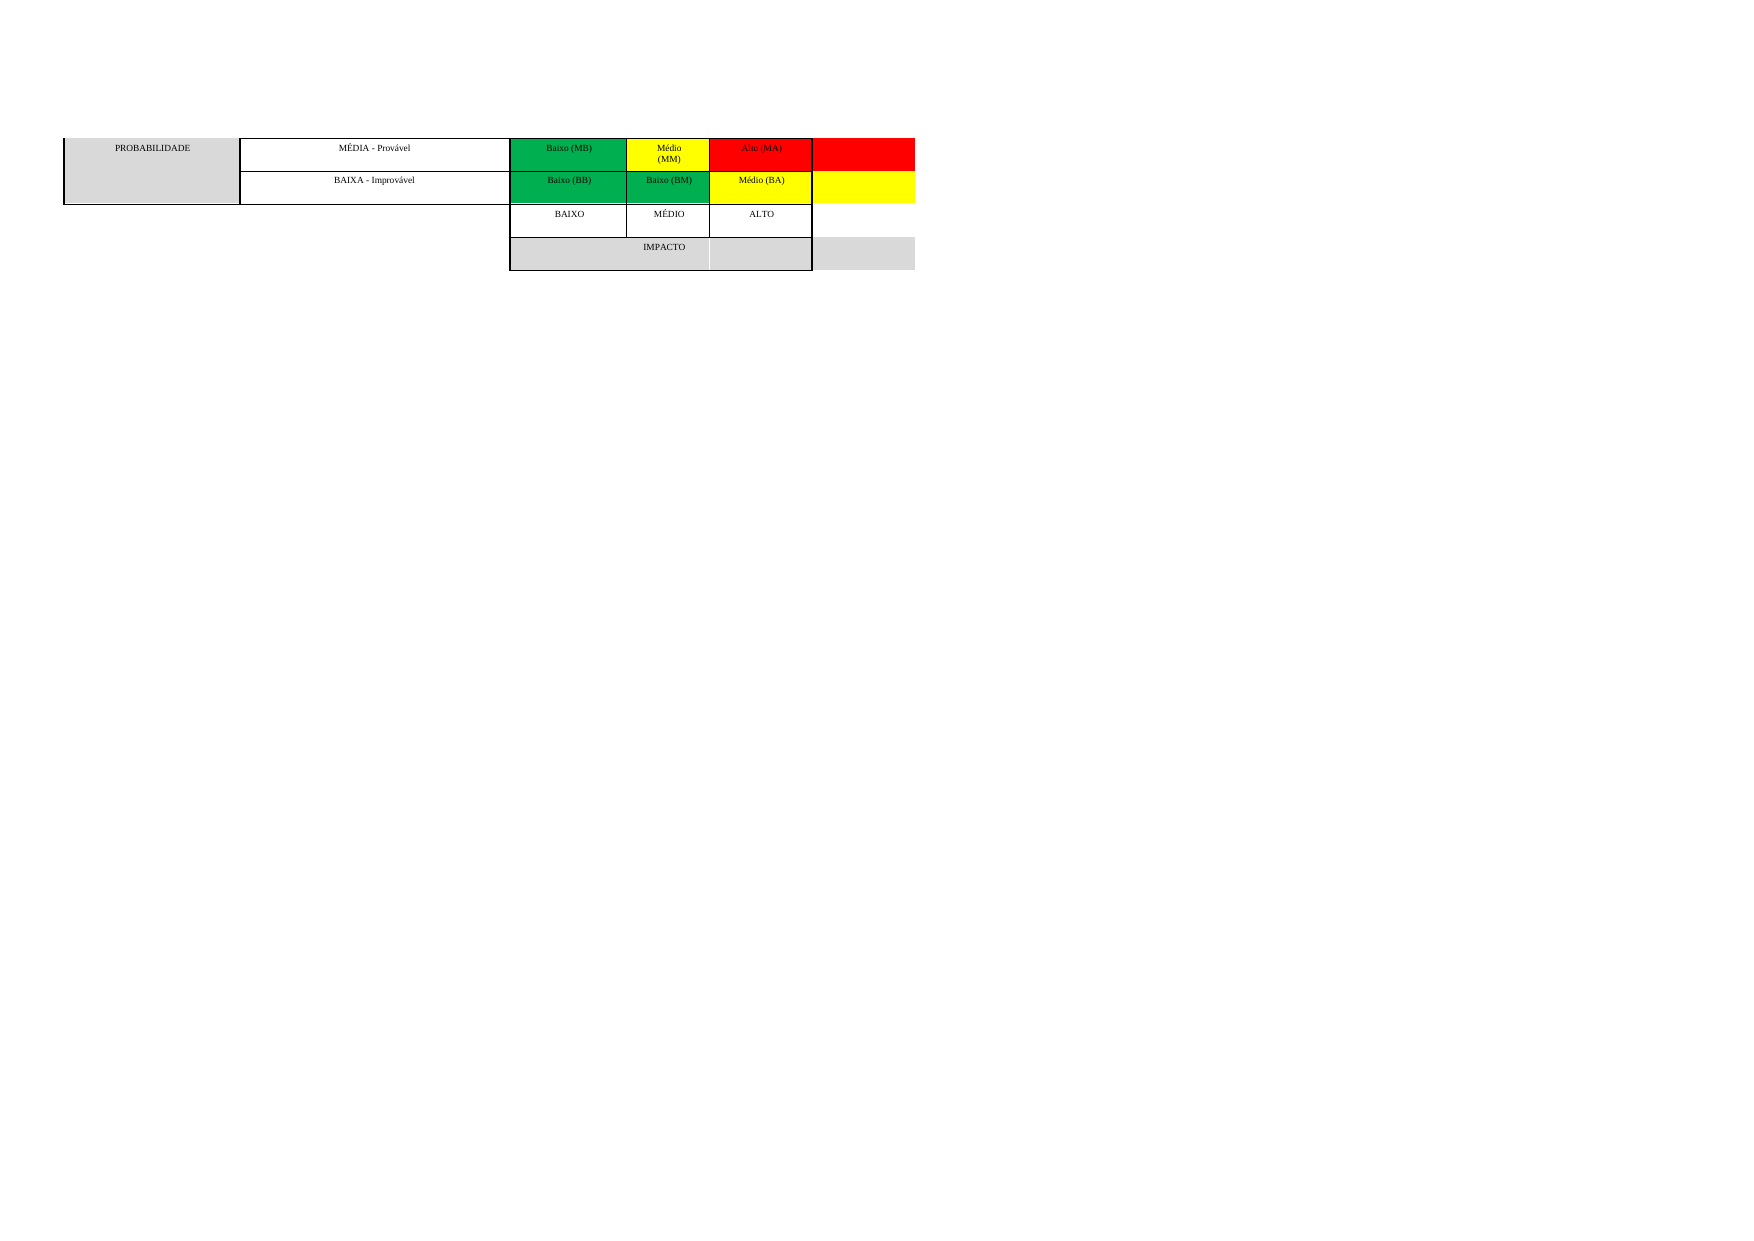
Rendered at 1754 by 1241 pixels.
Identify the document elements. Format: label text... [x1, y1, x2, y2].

table_cell MÉDIO [627, 205, 709, 237]
table_cell [64, 205, 240, 270]
table_cell [813, 237, 915, 270]
table_cell MÉDIA - Provável [241, 139, 509, 171]
table_cell Alto (MA) [710, 139, 811, 171]
table_cell [65, 171, 239, 203]
table_cell IMPACTO [627, 238, 709, 270]
table_cell BAIXO [511, 205, 626, 237]
table_cell Baixo (BB) [511, 172, 626, 203]
table_cell Médio (BA) [710, 172, 811, 203]
table_cell [710, 238, 811, 270]
table_cell Médio (MM) [627, 139, 709, 171]
table_cell [511, 238, 627, 270]
table_cell Baixo (MB) [511, 139, 626, 171]
table_cell ALTO [710, 205, 811, 237]
table_cell [813, 138, 915, 171]
table_cell [813, 171, 915, 203]
table_cell PROBABILIDADE [65, 138, 239, 171]
table_cell [813, 204, 915, 237]
table_cell [240, 205, 509, 270]
table_cell Baixo (BM) [627, 172, 709, 203]
table_cell BAIXA - Improvável [241, 172, 509, 203]
